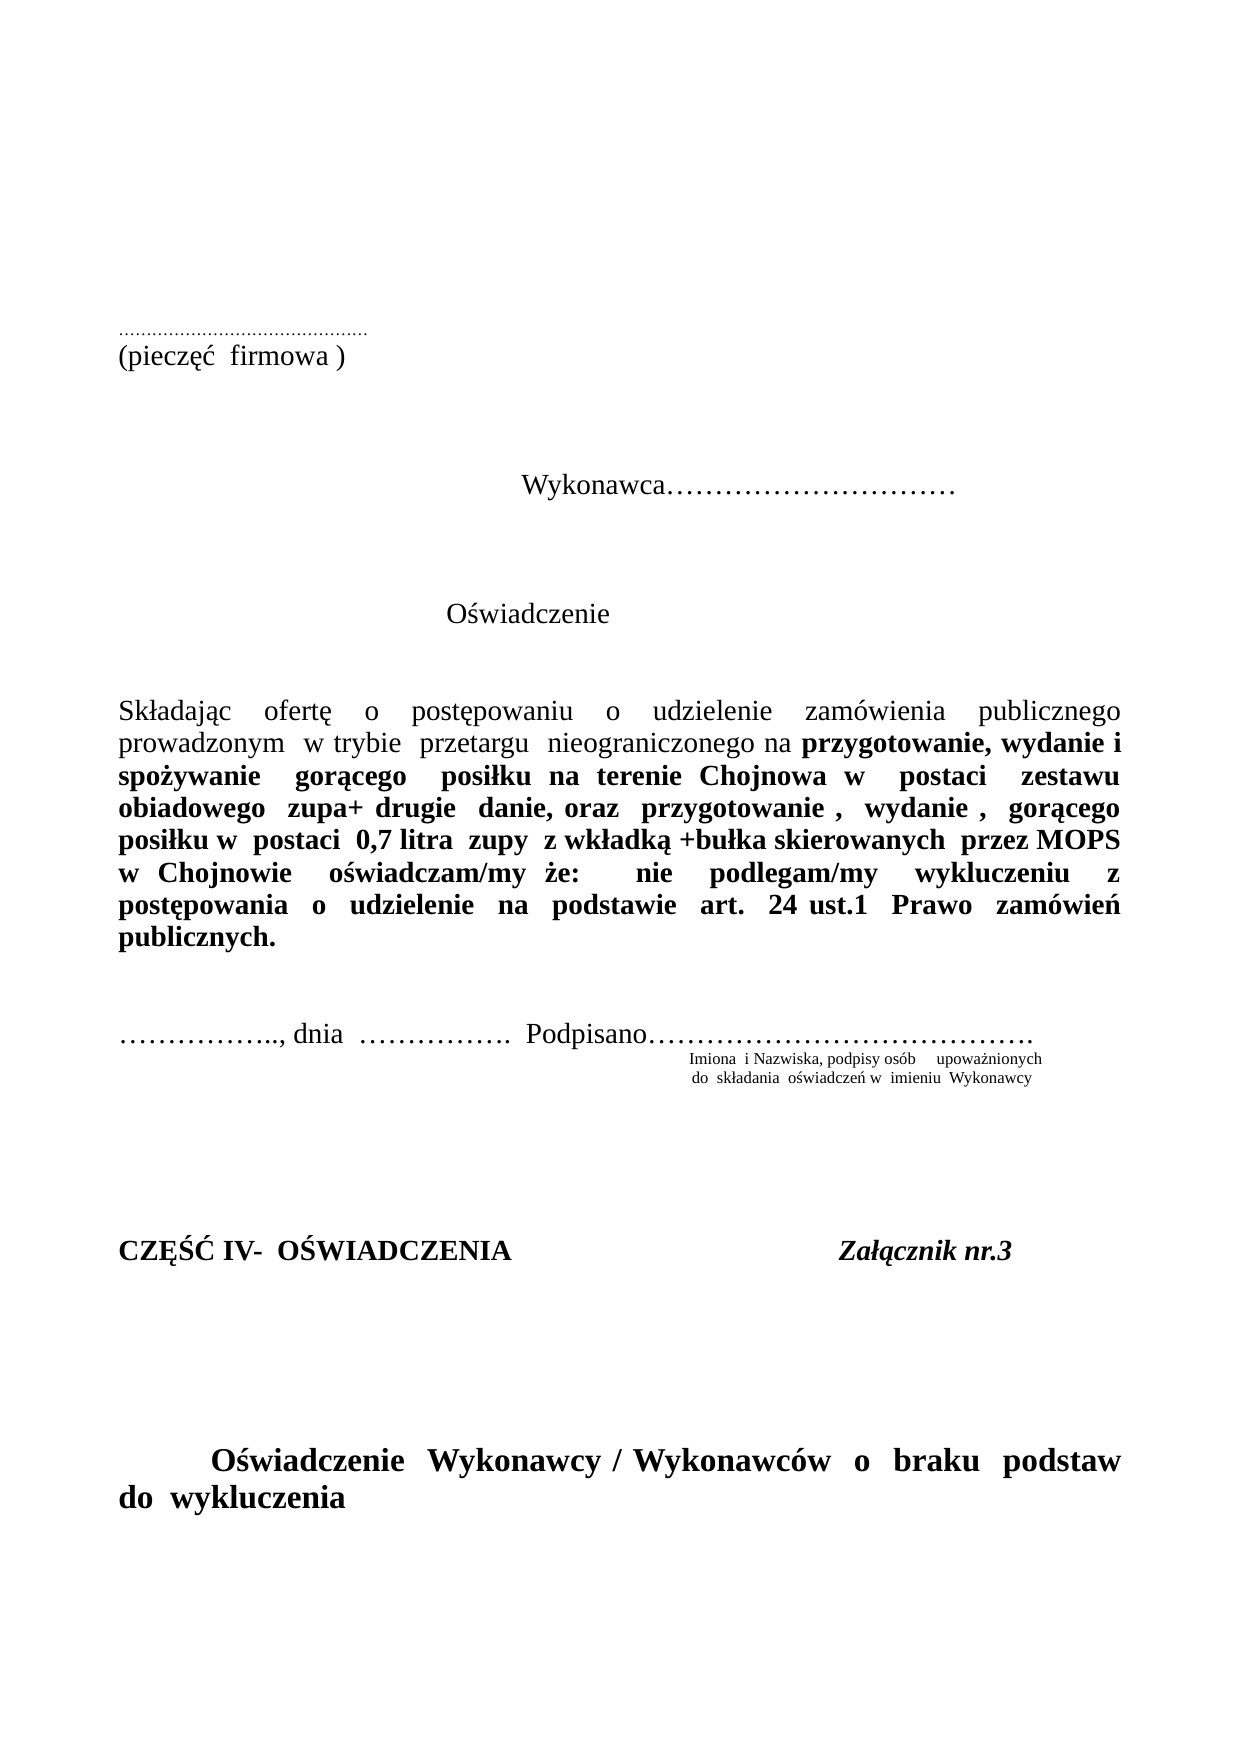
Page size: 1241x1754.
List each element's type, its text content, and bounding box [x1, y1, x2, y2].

text CZĘŚĆ IV- OŚWIADCZENIA Załącznik nr.3 [118, 1234, 1122, 1266]
text Wykonawca………………………… [118, 468, 1122, 501]
text do składania oświadczeń w imieniu Wykonawcy [118, 1068, 1122, 1087]
text Imiona i Nazwiska, podpisy osób upoważnionych [118, 1050, 1122, 1068]
text Oświadczenie Wykonawcy / Wykonawców o braku podstaw do wykluczenia [118, 1442, 1122, 1515]
text …………….., dnia ……………. Podpisano…………………………………. [118, 1017, 1122, 1050]
text Oświadczenie [118, 598, 1122, 630]
text (pieczęć firmowa ) [118, 339, 1122, 372]
text ……………………………………… [118, 321, 1122, 339]
text Składając ofertę o postępowaniu o udzielenie zamówienia publicznego prowadzonym w trybie przetargu nieograniczonego na przygotowanie, wydanie i spożywanie gorącego posiłku na terenie Chojnowa w postaci zestawu obiadowego zupa+ drugie danie, oraz przygotowanie , wydanie , gorącego posiłku w postaci 0,7 litra zupy z wkładką +bułka skierowanych przez MOPS w Chojnowie oświadczam/my że: nie podlegam/my wykluczeniu z postępowania o udzielenie na podstawie art. 24 ust.1 Prawo zamówień publicznych. [118, 694, 1122, 953]
